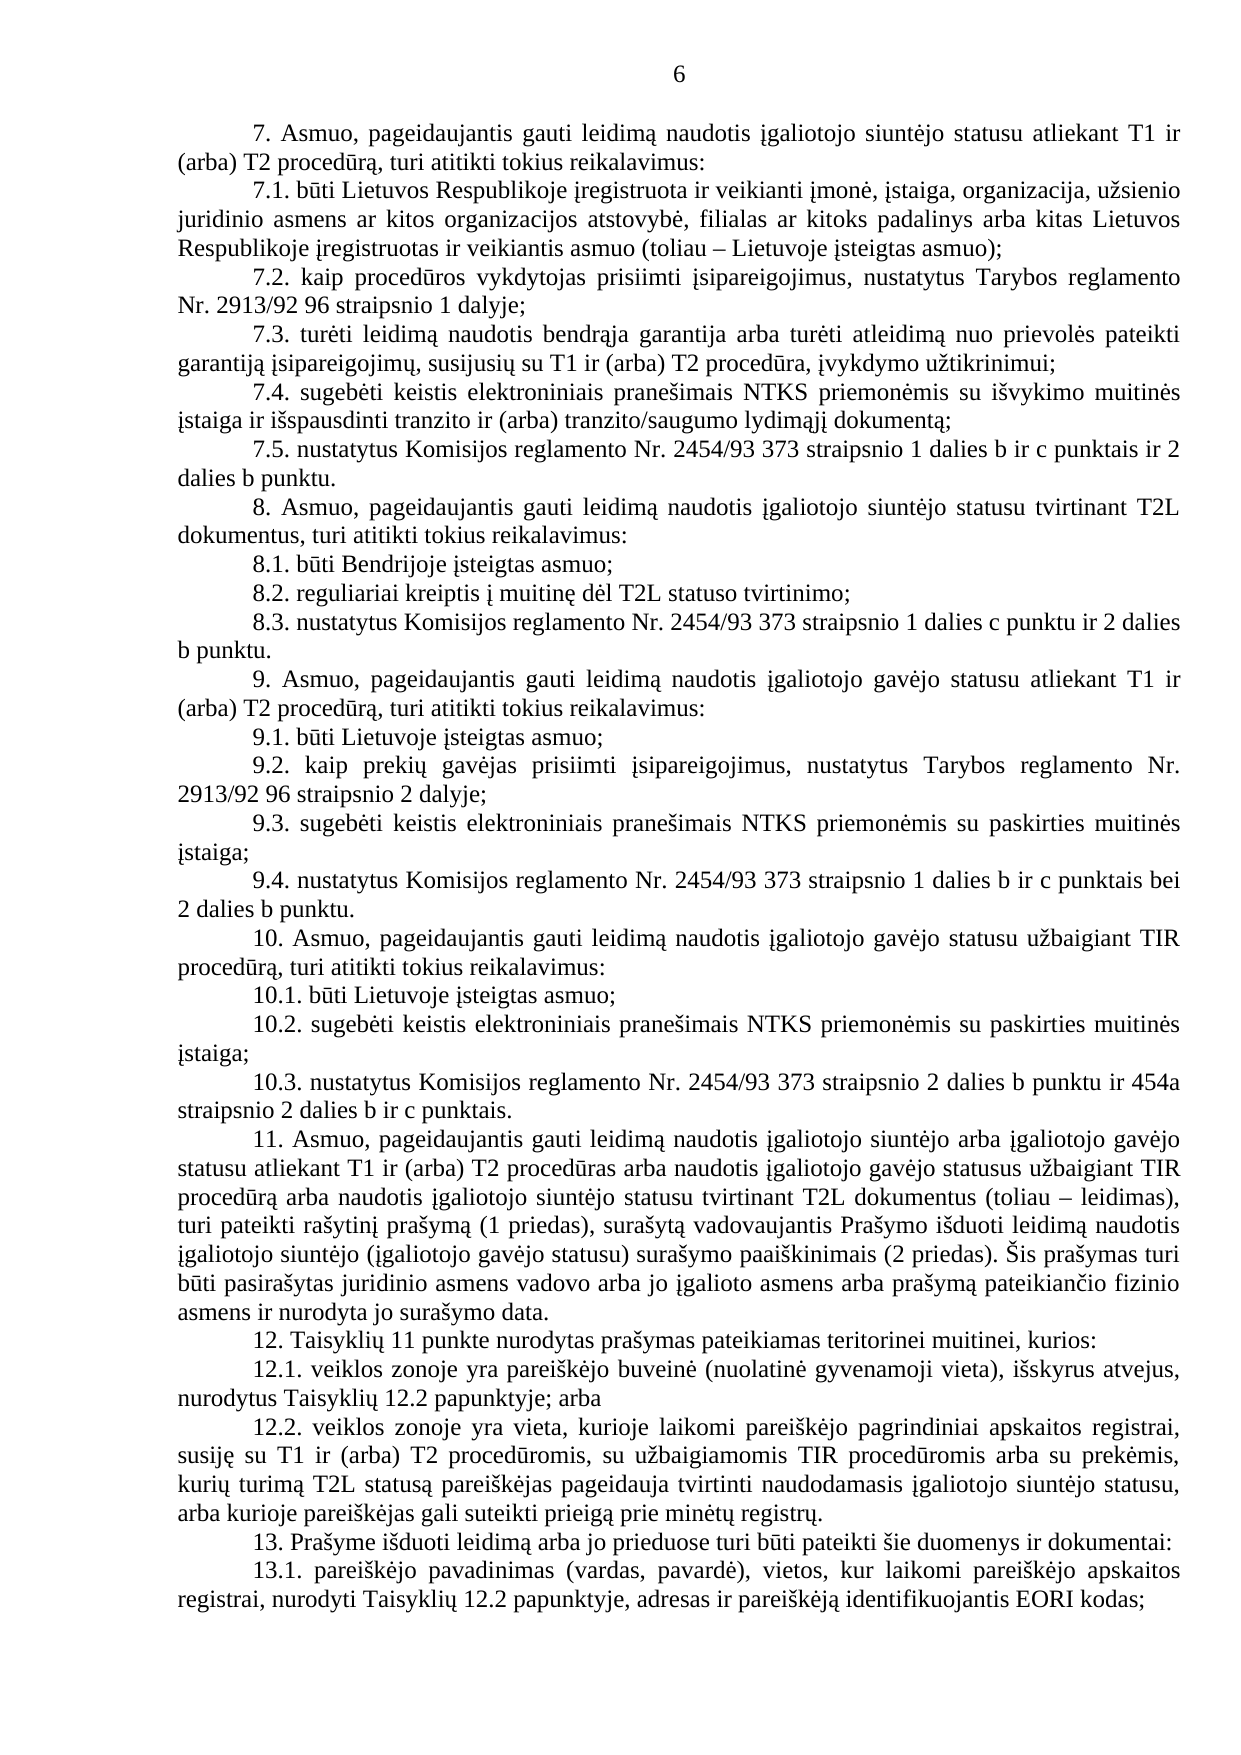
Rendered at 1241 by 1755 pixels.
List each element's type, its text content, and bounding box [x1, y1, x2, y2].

text 10.1. būti Lietuvoje įsteigtas asmuo; [177, 981, 1181, 1009]
text 7.3. turėti leidimą naudotis bendrąja garantija arba turėti atleidimą nuo prievolės pateikti garantiją įsipareigojimų, susijusių su T1 ir (arba) T2 procedūra, įvykdymo užtikrinimui; [177, 319, 1181, 377]
text 8. Asmuo, pageidaujantis gauti leidimą naudotis įgaliotojo siuntėjo statusu tvirtinant T2L dokumentus, turi atitikti tokius reikalavimus: [177, 492, 1181, 549]
text 10. Asmuo, pageidaujantis gauti leidimą naudotis įgaliotojo gavėjo statusu užbaigiant TIR procedūrą, turi atitikti tokius reikalavimus: [177, 923, 1181, 981]
text 8.2. reguliariai kreiptis į muitinę dėl T2L statuso tvirtinimo; [177, 578, 1181, 607]
text 10.3. nustatytus Komisijos reglamento Nr. 2454/93 373 straipsnio 2 dalies b punktu ir 454a straipsnio 2 dalies b ir c punktais. [177, 1067, 1181, 1124]
text 9. Asmuo, pageidaujantis gauti leidimą naudotis įgaliotojo gavėjo statusu atliekant T1 ir (arba) T2 procedūrą, turi atitikti tokius reikalavimus: [177, 664, 1181, 722]
text 12.1. veiklos zonoje yra pareiškėjo buveinė (nuolatinė gyvenamoji vieta), išskyrus atvejus, nurodytus Taisyklių 12.2 papunktyje; arba [177, 1354, 1181, 1412]
text 9.1. būti Lietuvoje įsteigtas asmuo; [177, 722, 1181, 751]
text 8.3. nustatytus Komisijos reglamento Nr. 2454/93 373 straipsnio 1 dalies c punktu ir 2 dalies b punktu. [177, 607, 1181, 664]
text 10.2. sugebėti keistis elektroniniais pranešimais NTKS priemonėmis su paskirties muitinės įstaiga; [177, 1009, 1181, 1067]
text 7.5. nustatytus Komisijos reglamento Nr. 2454/93 373 straipsnio 1 dalies b ir c punktais ir 2 dalies b punktu. [177, 434, 1181, 492]
text 7.2. kaip procedūros vykdytojas prisiimti įsipareigojimus, nustatytus Tarybos reglamento Nr. 2913/92 96 straipsnio 1 dalyje; [177, 262, 1181, 319]
text 9.4. nustatytus Komisijos reglamento Nr. 2454/93 373 straipsnio 1 dalies b ir c punktais bei 2 dalies b punktu. [177, 866, 1181, 923]
text 12.2. veiklos zonoje yra vieta, kurioje laikomi pareiškėjo pagrindiniai apskaitos registrai, susiję su T1 ir (arba) T2 procedūromis, su užbaigiamomis TIR procedūromis arba su prekėmis, kurių turimą T2L statusą pareiškėjas pageidauja tvirtinti naudodamasis įgaliotojo siuntėjo statusu, arba kurioje pareiškėjas gali suteikti prieigą prie minėtų registrų. [177, 1412, 1181, 1527]
text 13.1. pareiškėjo pavadinimas (vardas, pavardė), vietos, kur laikomi pareiškėjo apskaitos registrai, nurodyti Taisyklių 12.2 papunktyje, adresas ir pareiškėją identifikuojantis EORI kodas; [177, 1556, 1181, 1613]
text 9.3. sugebėti keistis elektroniniais pranešimais NTKS priemonėmis su paskirties muitinės įstaiga; [177, 808, 1181, 866]
text 7.4. sugebėti keistis elektroniniais pranešimais NTKS priemonėmis su išvykimo muitinės įstaiga ir išspausdinti tranzito ir (arba) tranzito/saugumo lydimąjį dokumentą; [177, 377, 1181, 434]
text 8.1. būti Bendrijoje įsteigtas asmuo; [177, 549, 1181, 578]
text 13. Prašyme išduoti leidimą arba jo prieduose turi būti pateikti šie duomenys ir dokumentai: [177, 1527, 1181, 1556]
text 9.2. kaip prekių gavėjas prisiimti įsipareigojimus, nustatytus Tarybos reglamento Nr. 2913/92 96 straipsnio 2 dalyje; [177, 751, 1181, 808]
text 7. Asmuo, pageidaujantis gauti leidimą naudotis įgaliotojo siuntėjo statusu atliekant T1 ir (arba) T2 procedūrą, turi atitikti tokius reikalavimus: [177, 118, 1181, 176]
text 11. Asmuo, pageidaujantis gauti leidimą naudotis įgaliotojo siuntėjo arba įgaliotojo gavėjo statusu atliekant T1 ir (arba) T2 procedūras arba naudotis įgaliotojo gavėjo statusus užbaigiant TIR procedūrą arba naudotis įgaliotojo siuntėjo statusu tvirtinant T2L dokumentus (toliau – leidimas), turi pateikti rašytinį prašymą (1 priedas), surašytą vadovaujantis Prašymo išduoti leidimą naudotis įgaliotojo siuntėjo (įgaliotojo gavėjo statusu) surašymo paaiškinimais (2 priedas). Šis prašymas turi būti pasirašytas juridinio asmens vadovo arba jo įgalioto asmens arba prašymą pateikiančio fizinio asmens ir nurodyta jo surašymo data. [177, 1124, 1181, 1326]
text 12. Taisyklių 11 punkte nurodytas prašymas pateikiamas teritorinei muitinei, kurios: [177, 1326, 1181, 1354]
text 7.1. būti Lietuvos Respublikoje įregistruota ir veikianti įmonė, įstaiga, organizacija, užsienio juridinio asmens ar kitos organizacijos atstovybė, filialas ar kitoks padalinys arba kitas Lietuvos Respublikoje įregistruotas ir veikiantis asmuo (toliau – Lietuvoje įsteigtas asmuo); [177, 176, 1181, 262]
